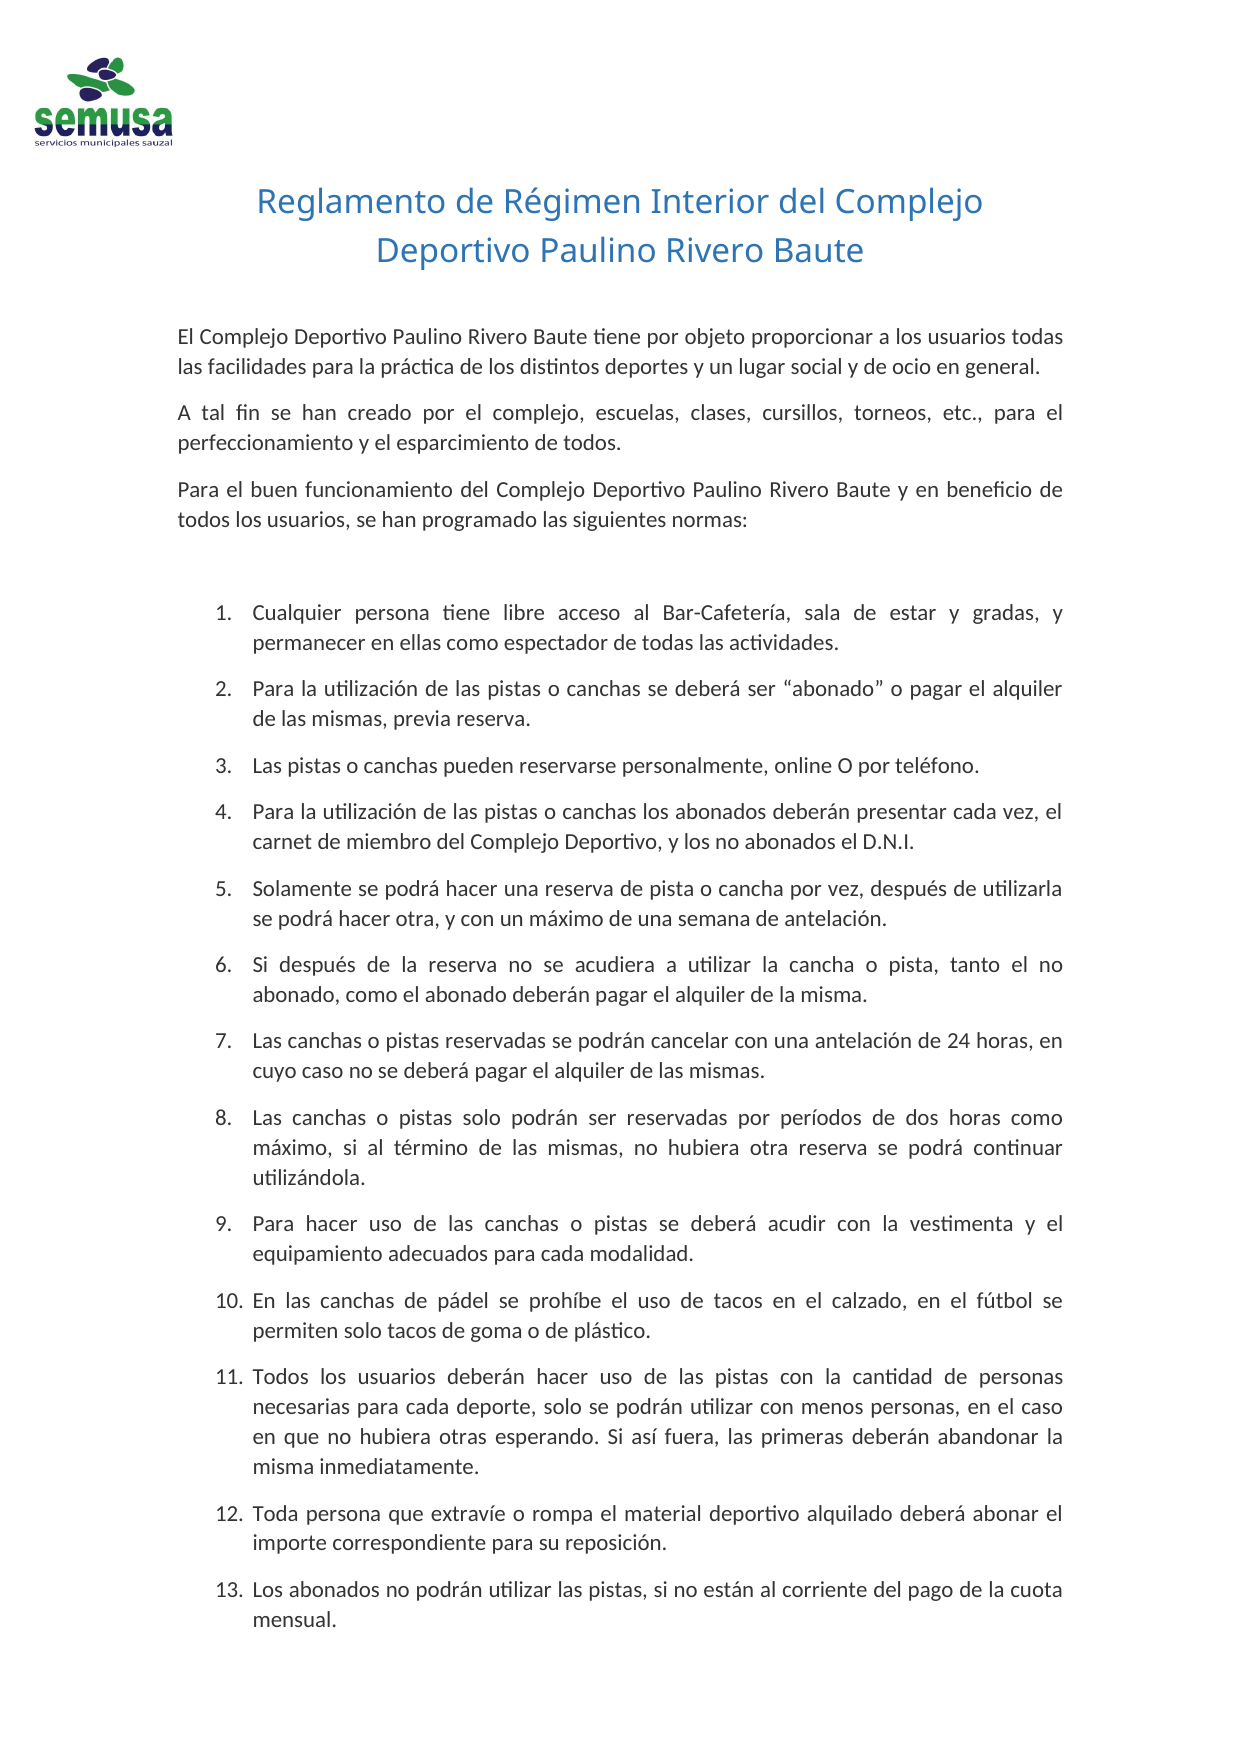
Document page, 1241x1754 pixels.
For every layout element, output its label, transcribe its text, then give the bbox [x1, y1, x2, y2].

list Los abonados no podrán utilizar las pistas, si no están al corriente del pago de la cuota mensual. [215, 1575, 1063, 1633]
list Para la utilización de las pistas o canchas los abonados deberán presentar cada vez, el carnet de miembro del Complejo Deportivo, y los no abonados el D.N.I. [215, 797, 1063, 855]
text A tal fin se han creado por el complejo, escuelas, clases, cursillos, torneos, etc., para el perfeccionamiento y el esparcimiento de todos. [177, 398, 1063, 456]
list En las canchas de pádel se prohíbe el uso de tacos en el calzado, en el fútbol se permiten solo tacos de goma o de plástico. [215, 1286, 1063, 1344]
list Las pistas o canchas pueden reservarse personalmente, online O por teléfono. [215, 751, 1063, 779]
list Todos los usuarios deberán hacer uso de las pistas con la cantidad de personas necesarias para cada deporte, solo se podrán utilizar con menos personas, en el caso en que no hubiera otras esperando. Si así fuera, las primeras deberán abandonar la misma inmediatamente. [215, 1362, 1063, 1480]
list Las canchas o pistas solo podrán ser reservadas por períodos de dos horas como máximo, si al término de las mismas, no hubiera otra reserva se podrá continuar utilizándola. [215, 1103, 1063, 1191]
list Para la utilización de las pistas o canchas se deberá ser “abonado” o pagar el alquiler de las mismas, previa reserva. [215, 674, 1063, 732]
list Si después de la reserva no se acudiera a utilizar la cancha o pista, tanto el no abonado, como el abonado deberán pagar el alquiler de la misma. [215, 950, 1063, 1008]
list Para hacer uso de las canchas o pistas se deberá acudir con la vestimenta y el equipamiento adecuados para cada modalidad. [215, 1209, 1063, 1267]
list Las canchas o pistas reservadas se podrán cancelar con una antelación de 24 horas, en cuyo caso no se deberá pagar el alquiler de las mismas. [215, 1027, 1063, 1084]
subtitle Reglamento de Régimen Interior del Complejo Deportivo Paulino Rivero Baute [177, 173, 1063, 272]
list Toda persona que extravíe o rompa el material deportivo alquilado deberá abonar el importe correspondiente para su reposición. [215, 1499, 1063, 1557]
text Para el buen funcionamiento del Complejo Deportivo Paulino Rivero Baute y en beneficio de todos los usuarios, se han programado las siguientes normas: [177, 475, 1063, 533]
list Cualquier persona tiene libre acceso al Bar-Cafetería, sala de estar y gradas, y permanecer en ellas como espectador de todas las actividades. [215, 598, 1063, 656]
list Solamente se podrá hacer una reserva de pista o cancha por vez, después de utilizarla se podrá hacer otra, y con un máximo de una semana de antelación. [215, 874, 1063, 932]
text El Complejo Deportivo Paulino Rivero Baute tiene por objeto proporcionar a los usuarios todas las facilidades para la práctica de los distintos deportes y un lugar social y de ocio en general. [177, 322, 1063, 380]
